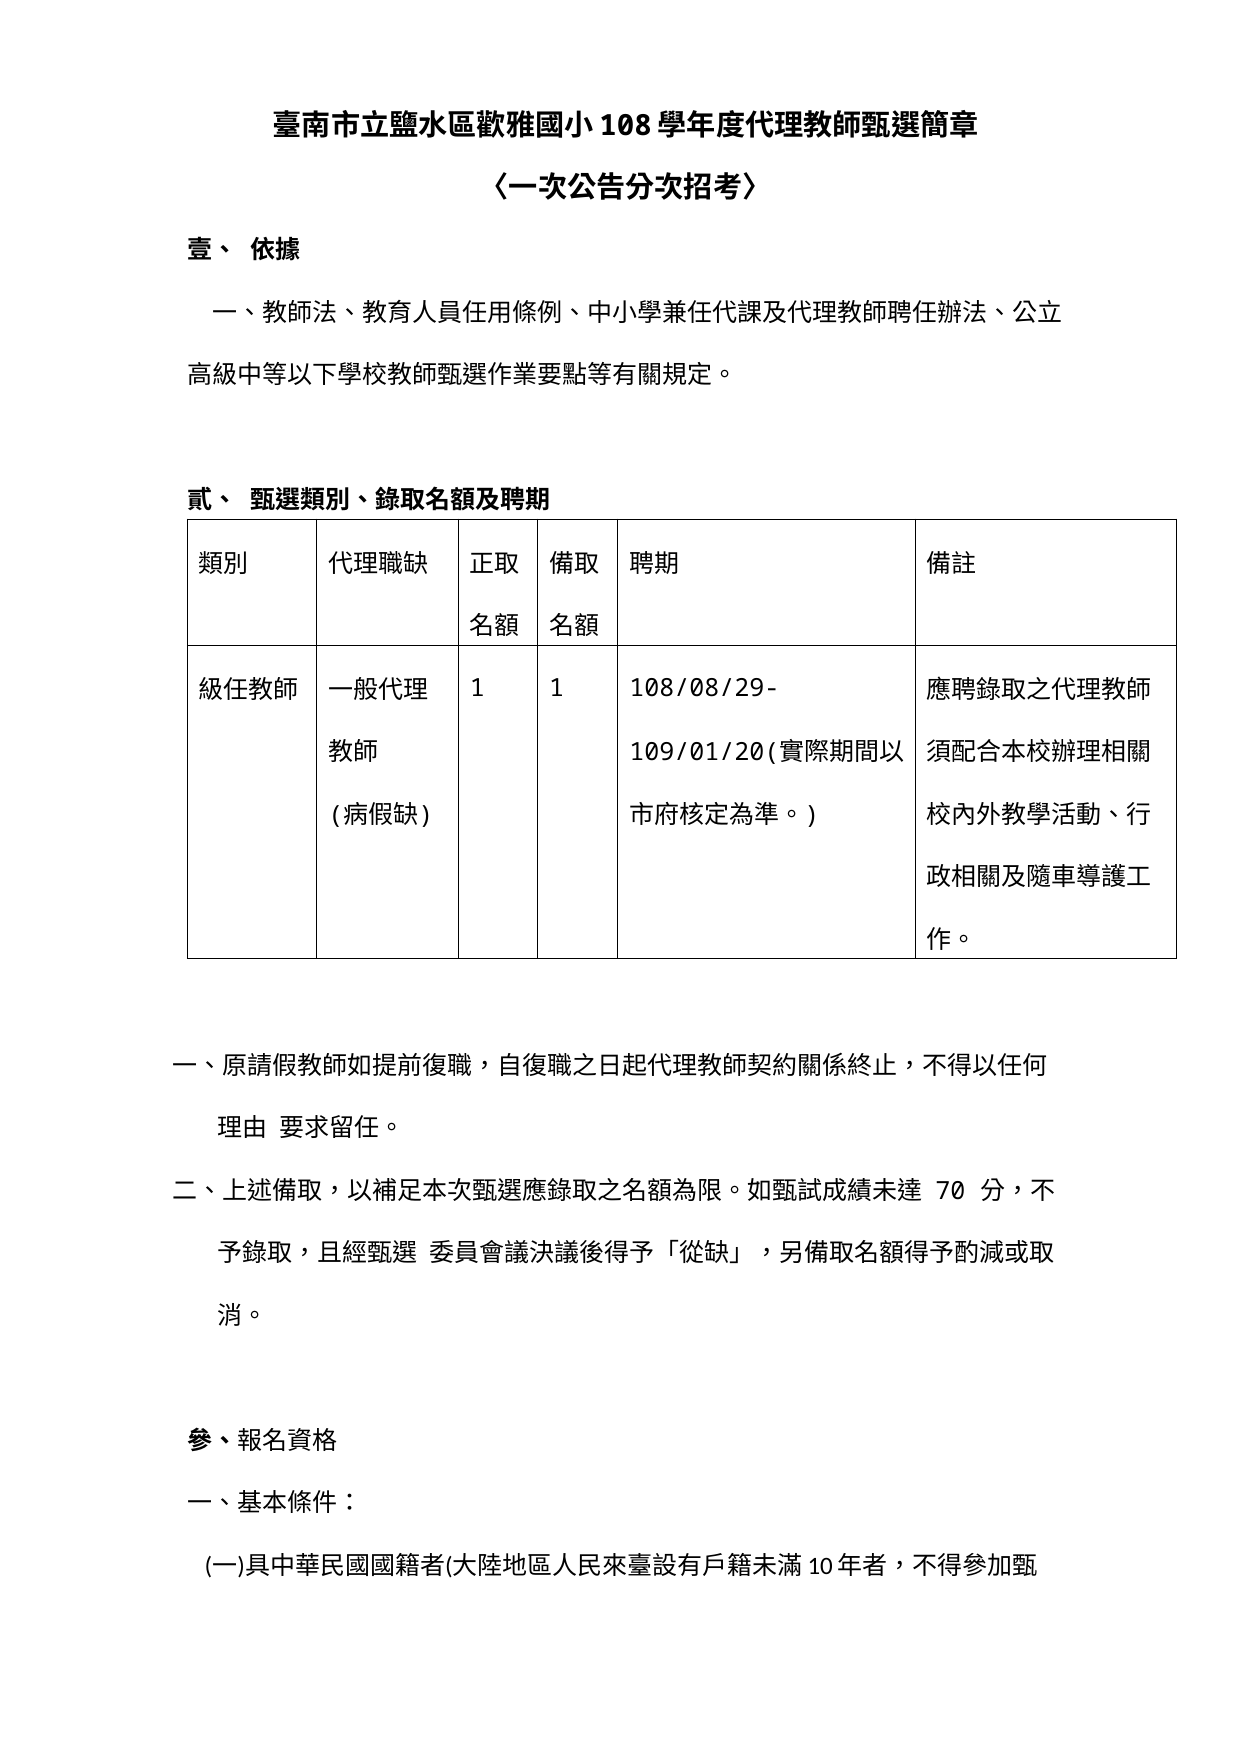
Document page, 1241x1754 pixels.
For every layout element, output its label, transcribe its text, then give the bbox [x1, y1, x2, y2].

text 一、原請假教師如提前復職，自復職之日起代理教師契約關係終止，不得以任何理由 要求留任。 [173, 1022, 1063, 1147]
table_cell 一般代理教師 (病假缺) [317, 646, 458, 958]
text 〈一次公告分次招考〉 [187, 143, 1063, 206]
table_header 代理職缺 [317, 520, 458, 644]
table_header 備取 名額 [538, 520, 617, 644]
text 貳、 甄選類別、錄取名額及聘期 [187, 456, 1063, 518]
table_cell 應聘錄取之代理教師須配合本校辦理相關校內外教學活動、行政相關及隨車導護工作。 [916, 646, 1176, 958]
table_header 類別 [188, 520, 316, 644]
text 一、基本條件： [187, 1459, 1063, 1522]
text 臺南市立鹽水區歡雅國小108學年度代理教師甄選簡章 [187, 81, 1063, 143]
text 一、教師法、教育人員任用條例、中小學兼任代課及代理教師聘任辦法、公立高級中等以下學校教師甄選作業要點等有關規定。 [187, 268, 1063, 393]
text (一)具中華民國國籍者(大陸地區人民來臺設有戶籍未滿10年者，不得參加甄 [187, 1522, 1063, 1584]
text 二、上述備取，以補足本次甄選應錄取之名額為限。如甄試成績未達 70 分，不予錄取，且經甄選 委員會議決議後得予「從缺」，另備取名額得予酌減或取消。 [173, 1147, 1063, 1334]
text 參、報名資格 [187, 1397, 1063, 1459]
table_header 備註 [916, 520, 1176, 644]
table_cell 級任教師 [188, 646, 316, 958]
table_cell 1 [538, 646, 617, 958]
table_cell 108/08/29-109/01/20(實際期間以市府核定為準。) [618, 646, 915, 958]
text 壹、 依據 [187, 206, 1063, 268]
table_cell 1 [459, 646, 537, 958]
table_header 聘期 [618, 520, 915, 644]
table_header 正取 名額 [459, 520, 537, 644]
